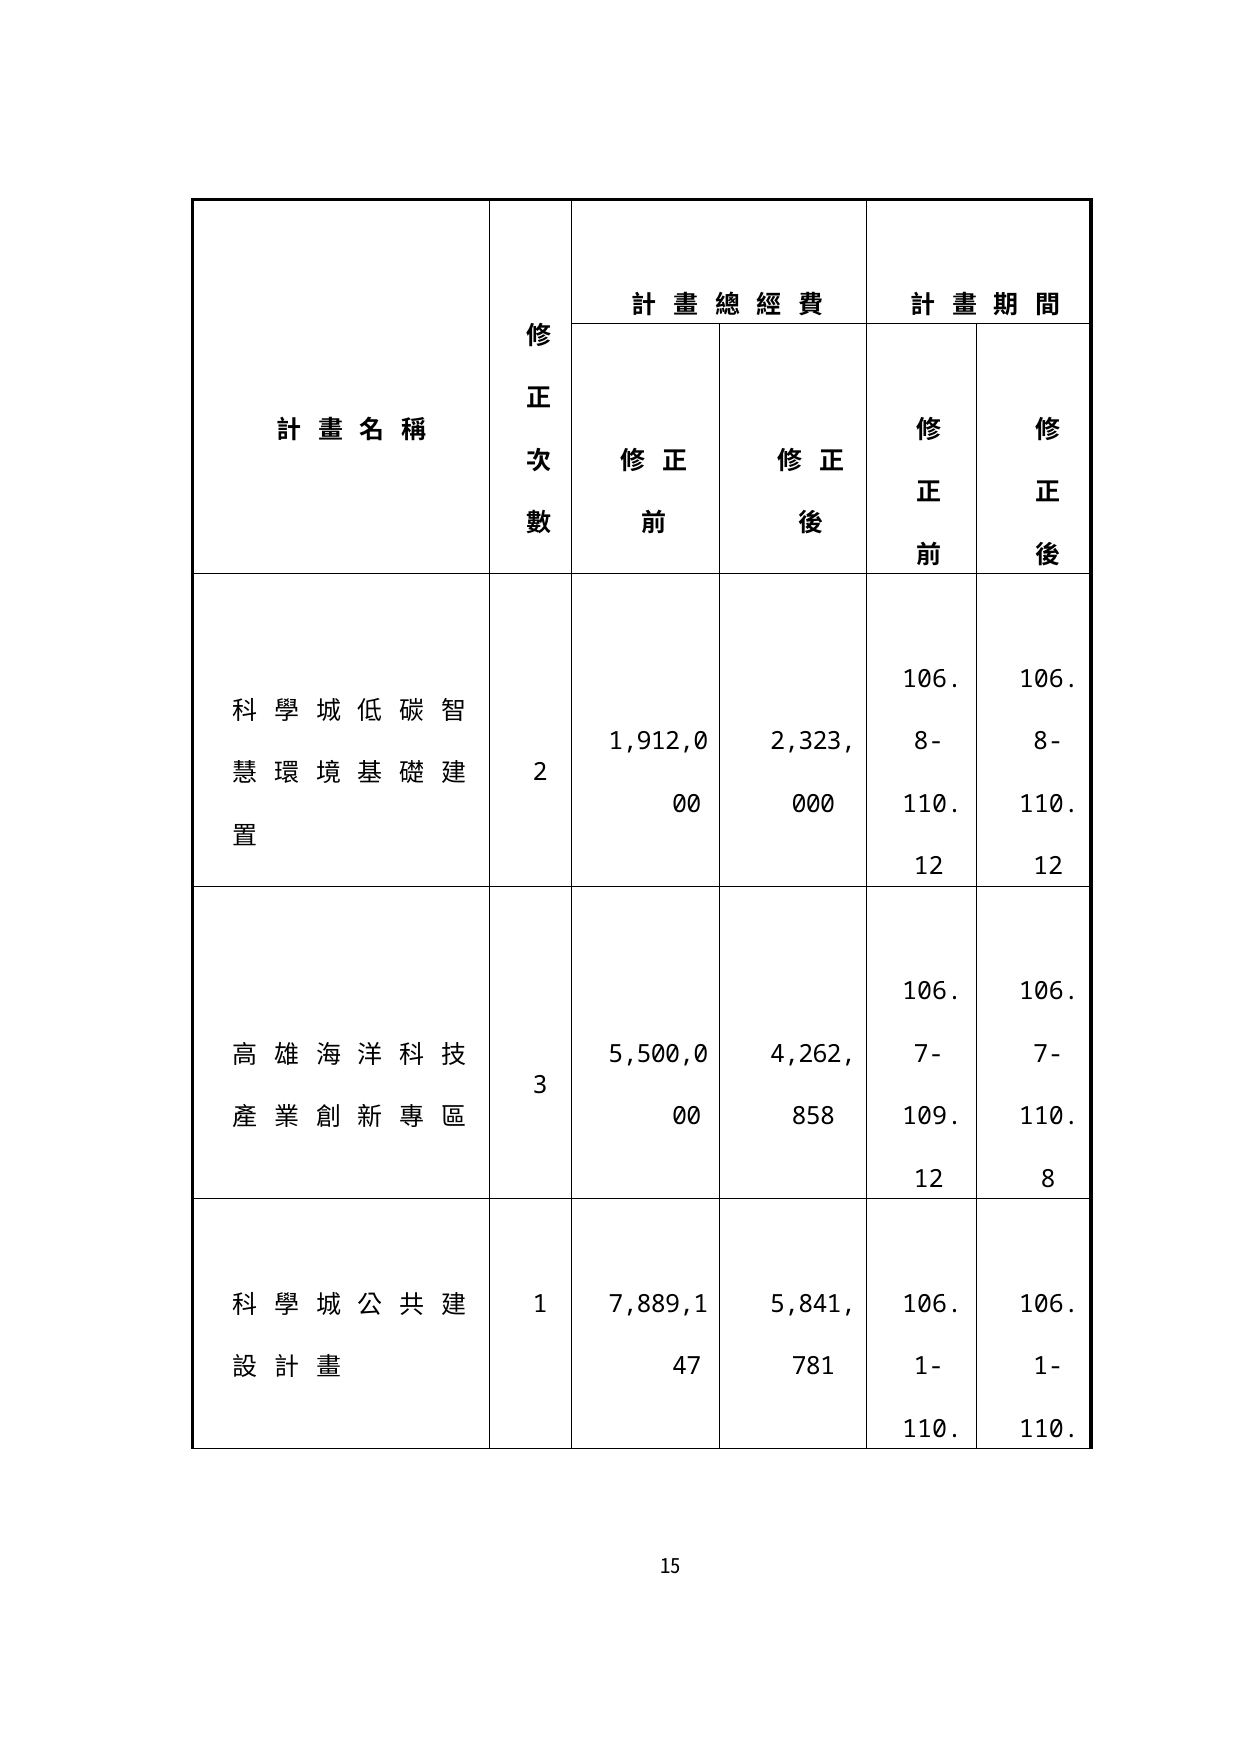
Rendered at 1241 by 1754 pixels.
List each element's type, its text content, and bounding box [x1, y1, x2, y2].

table_cell 2,323,000 [720, 574, 866, 886]
table_cell 106.8- 110.12 [867, 574, 976, 886]
table_cell 106.7- 110.8 [977, 887, 1089, 1198]
table_cell 科學城低碳智慧環境基礎建置 [194, 574, 489, 886]
table_cell 修正前 [572, 324, 719, 573]
table_cell 2 [490, 574, 571, 886]
table_cell 1 [490, 1199, 571, 1448]
table_cell 106.1- 110. [977, 1199, 1089, 1448]
table_cell 高雄海洋科技產業創新專區 [194, 887, 489, 1198]
table_cell 修正前 [867, 324, 976, 573]
table_cell 106.7- 109.12 [867, 887, 976, 1198]
table_cell 4,262,858 [720, 887, 866, 1198]
table_cell 5,841,781 [720, 1199, 866, 1448]
table_cell 7,889,147 [572, 1199, 719, 1448]
table_cell 106.8- 110.12 [977, 574, 1089, 886]
table_cell 5,500,000 [572, 887, 719, 1198]
table_header 計畫名稱 [194, 201, 489, 573]
table_cell 3 [490, 887, 571, 1198]
table_cell 科學城公共建設計畫 [194, 1199, 489, 1448]
table_header 計畫期間 [867, 201, 1089, 323]
table_cell 修正後 [720, 324, 866, 573]
table_header 計畫總經費 [572, 201, 866, 323]
table_cell 修正後 [977, 324, 1089, 573]
table_cell 1,912,000 [572, 574, 719, 886]
table_header 修正次數 [490, 201, 571, 573]
table_cell 106.1- 110. [867, 1199, 976, 1448]
